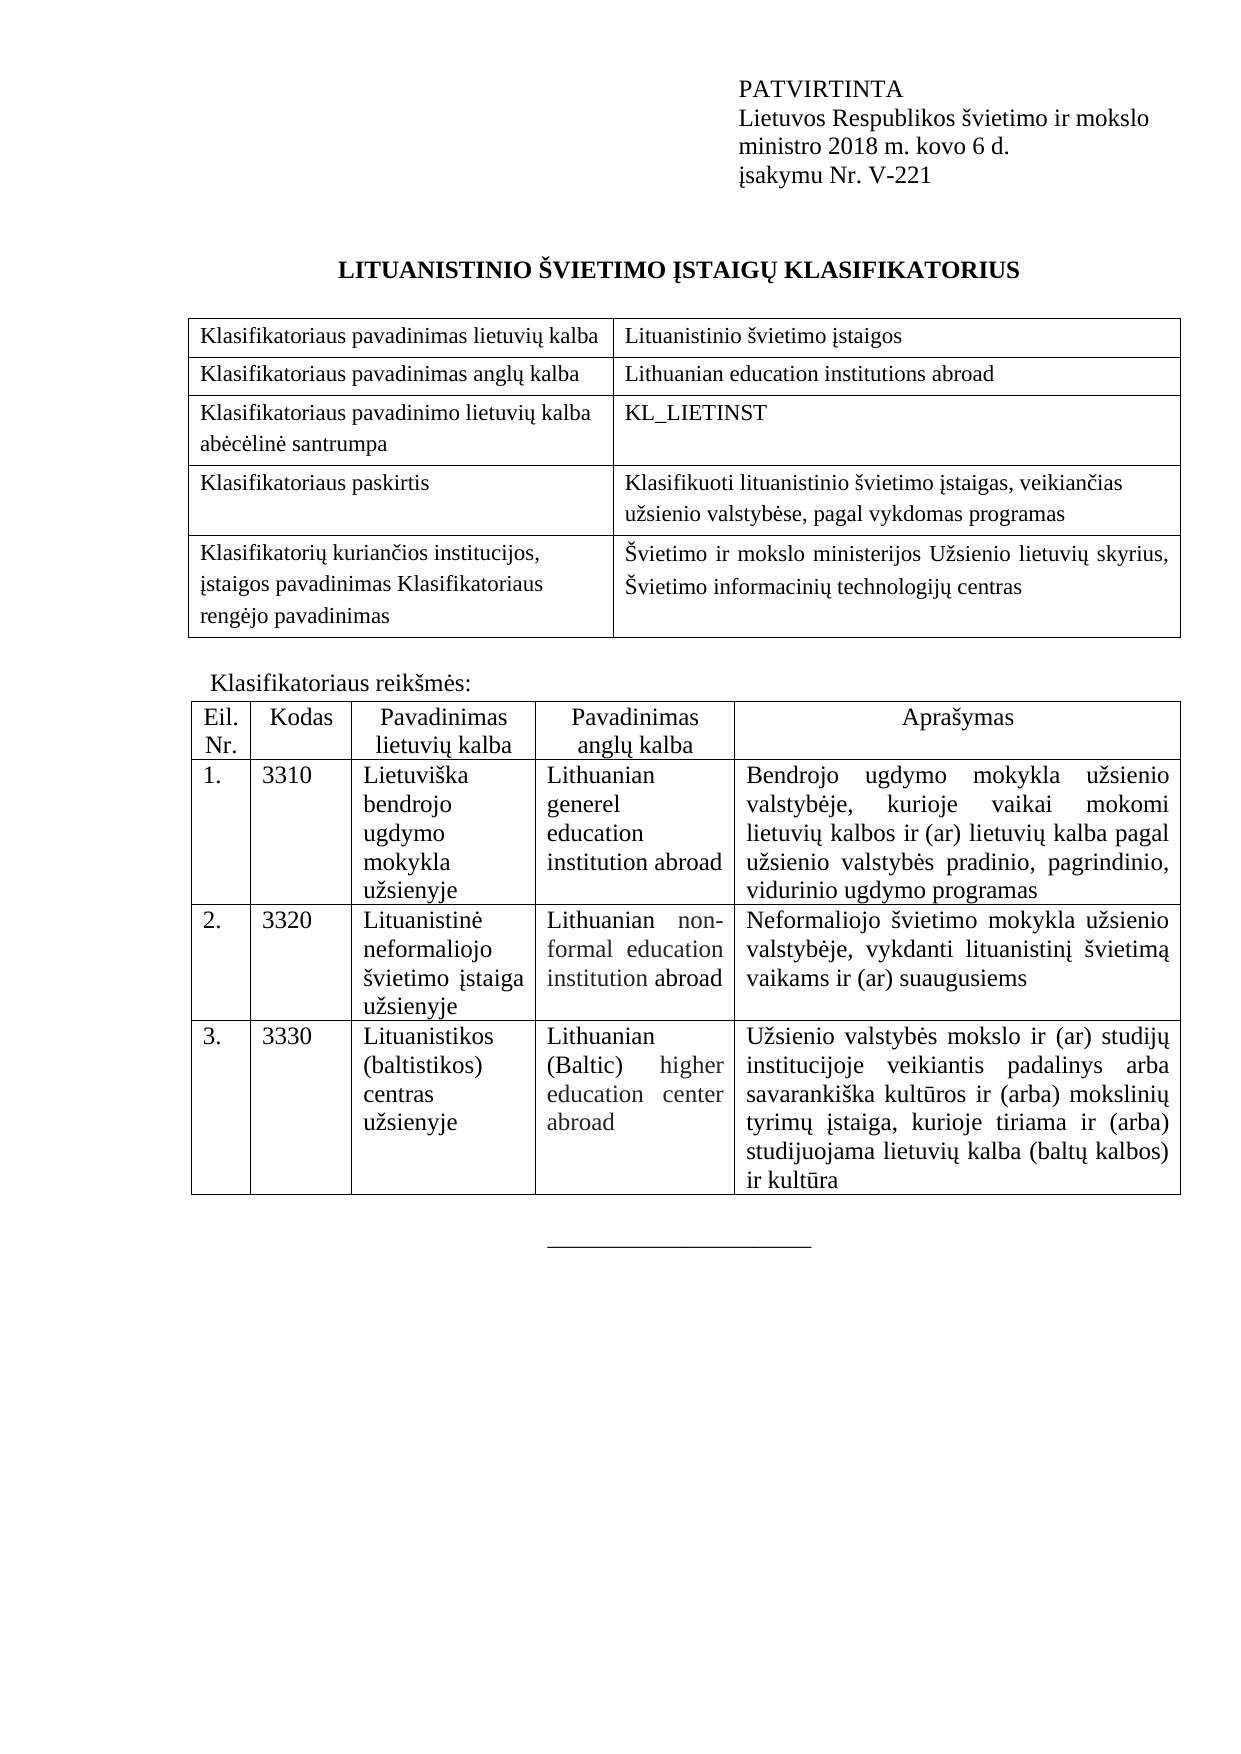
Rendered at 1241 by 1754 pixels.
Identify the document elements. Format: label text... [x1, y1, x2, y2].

table_cell Neformaliojo švietimo mokykla užsienio valstybėje, vykdanti lituanistinį švietimą vaikams ir (ar) suaugusiems [735, 905, 1180, 1020]
table_cell Lietuviška bendrojo ugdymo mokykla užsienyje [352, 760, 535, 904]
table_cell Švietimo ir mokslo ministerijos Užsienio lietuvių skyrius, Švietimo informacinių technologijų centras [614, 536, 1180, 637]
table_header Pavadinimas lietuvių kalba [352, 702, 535, 759]
table_header Kodas [251, 702, 351, 759]
table_cell Klasifikatoriaus pavadinimo lietuvių kalba abėcėlinė santrumpa [189, 396, 613, 465]
table_cell Užsienio valstybės mokslo ir (ar) studijų institucijoje veikiantis padalinys arba savarankiška kultūros ir (arba) mokslinių tyrimų įstaiga, kurioje tiriama ir (arba) studijuojama lietuvių kalba (baltų kalbos) ir kultūra [735, 1021, 1180, 1194]
text įsakymu Nr. V-221 [177, 160, 1181, 189]
table_cell KL_LIETINST [614, 396, 1180, 465]
text ministro 2018 m. kovo 6 d. [177, 131, 1181, 160]
table_cell Lithuanian (Baltic) higher education center abroad [536, 1021, 734, 1194]
table_cell 3. [192, 1021, 250, 1194]
text Klasifikatoriaus reikšmės: [177, 668, 1181, 697]
table_header Klasifikatoriaus pavadinimas lietuvių kalba [189, 319, 613, 357]
table_cell Klasifikatorių kuriančios institucijos, įstaigos pavadinimas Klasifikatoriaus rengėjo pavadinimas [189, 536, 613, 637]
table_cell 3330 [251, 1021, 351, 1194]
text Lietuvos Respublikos švietimo ir mokslo [177, 103, 1181, 131]
text PATVIRTINTA [177, 74, 1181, 103]
table_cell Lithuanian education institutions abroad [614, 358, 1180, 395]
table_cell Klasifikatoriaus paskirtis [189, 466, 613, 535]
table_header Lituanistinio švietimo įstaigos [614, 319, 1180, 357]
table_cell Lithuanian non-formal education institution abroad [536, 905, 734, 1020]
table_header Aprašymas [735, 702, 1180, 759]
text _______________________ [177, 1223, 1181, 1250]
table_cell Klasifikatoriaus pavadinimas anglų kalba [189, 358, 613, 395]
table_cell 1. [192, 760, 250, 904]
table_cell 3310 [251, 760, 351, 904]
table_header Pavadinimas anglų kalba [536, 702, 734, 759]
table_cell 3320 [251, 905, 351, 1020]
table_cell Lithuanian generel education institution abroad [536, 760, 734, 904]
table_cell Lituanistinė neformaliojo švietimo įstaiga užsienyje [352, 905, 535, 1020]
text lituanistiniO švietimo įstaigų KLASIFIKATORIUS [177, 255, 1181, 284]
table_cell 2. [192, 905, 250, 1020]
table_cell Bendrojo ugdymo mokykla užsienio valstybėje, kurioje vaikai mokomi lietuvių kalbos ir (ar) lietuvių kalba pagal užsienio valstybės pradinio, pagrindinio, vidurinio ugdymo programas [735, 760, 1180, 904]
table_header Eil. Nr. [192, 702, 250, 759]
table_cell Lituanistikos (baltistikos) centras užsienyje [352, 1021, 535, 1194]
table_cell Klasifikuoti lituanistinio švietimo įstaigas, veikiančias užsienio valstybėse, pagal vykdomas programas [614, 466, 1180, 535]
